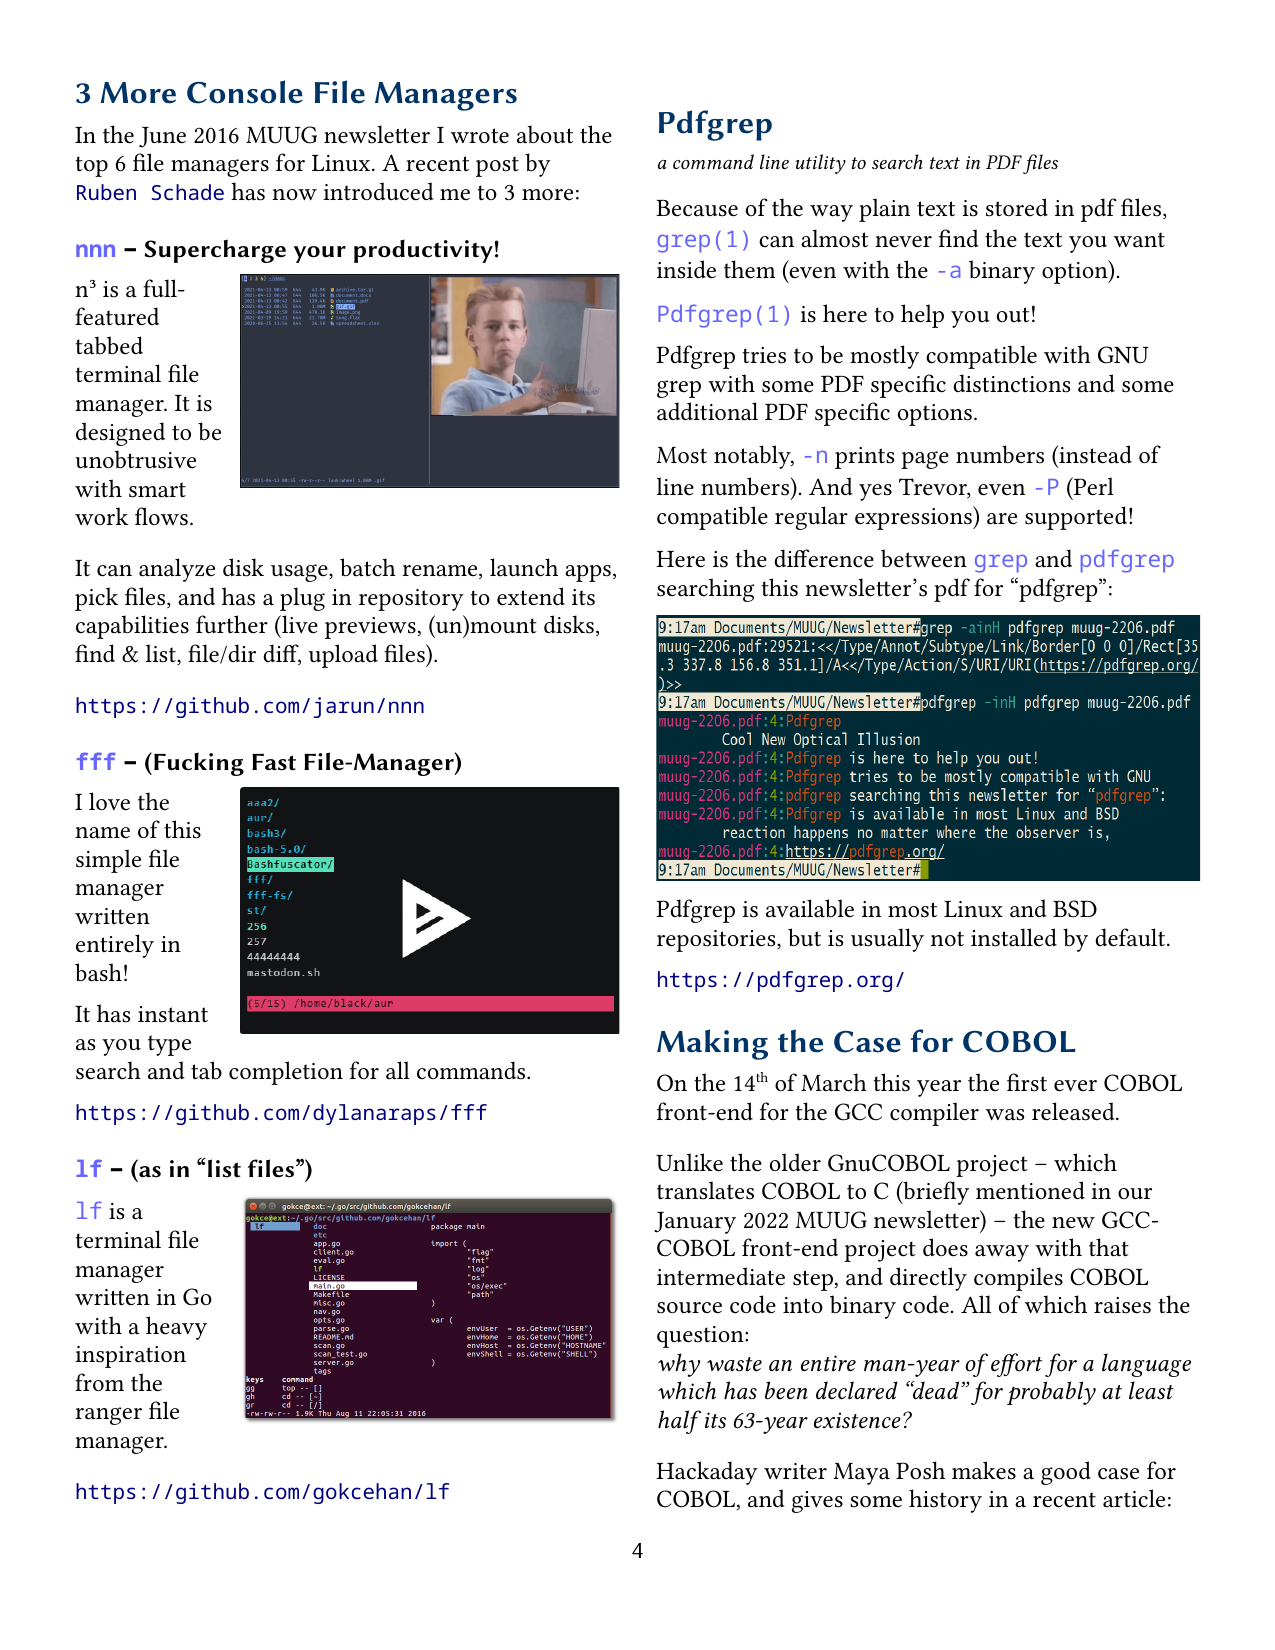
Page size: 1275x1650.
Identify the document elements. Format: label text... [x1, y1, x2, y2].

picture [739, 756, 743, 766]
picture [739, 719, 743, 729]
text Hackaday writer Maya Posh makes a good case for COBOL, and gives some history in a recent article: [656, 1457, 1200, 1514]
picture [879, 663, 886, 673]
picture [1009, 625, 1014, 636]
text Unlike the older GnuCOBOL project – which translates COBOL to C (briefly mentioned in our January 2022 MUUG newsletter) – the new GCC-COBOL front-end project does away with that intermediate step, and directly compiles COBOL source code into binary code. All of which raises the question: why waste an entire man-year of effort for a language which has been declared “dead” for probably at least half its 63-year existence? [656, 1149, 1200, 1434]
text On the 14th of March this year the first ever COBOL front-end for the GCC compiler was released. [656, 1069, 1200, 1126]
text Pdfgrep tries to be mostly compatible with GNU grep with some PDF specific distinctions and some additional PDF specific options. [656, 341, 1200, 427]
picture [831, 756, 836, 766]
text Because of the way plain text is stored in pdf files, grep(1) can almost never find the text you want inside them (even with the -a binary option). [656, 194, 1200, 285]
picture [1141, 793, 1145, 803]
picture [1072, 625, 1078, 632]
picture [1144, 641, 1148, 651]
picture [739, 812, 743, 822]
picture [831, 719, 836, 729]
text Pdfgrep is available in most Linux and BSD repositories, but is usually not installed by default. [656, 881, 1200, 952]
picture [831, 812, 836, 822]
subtitle https://github.com/gokcehan/lf [75, 1477, 619, 1505]
picture [1014, 659, 1018, 670]
picture [240, 787, 620, 1034]
picture [831, 793, 836, 803]
picture [1088, 700, 1094, 707]
picture [763, 734, 768, 744]
subtitle Making the Case for COBOL [656, 1023, 1200, 1060]
picture [659, 693, 923, 710]
text lf is a terminal file manager written in Go with a heavy inspiration from the ranger file manager. [75, 1195, 619, 1454]
subtitle fff – (Fucking Fast File-Manager) [75, 742, 619, 779]
picture [1014, 774, 1029, 785]
picture [831, 774, 836, 785]
subtitle lf – (as in “list files”) [75, 1149, 619, 1186]
text n³ is a full-featured tabbed terminal file manager. It is designed to be unobtrusive with smart work flows. [75, 275, 619, 532]
text It can analyze disk usage, batch rename, launch apps, pick files, and has a plug in repository to extend its capabilities further (live previews, (un)mount disks, find & list, file/dir diff, upload files). [75, 554, 619, 668]
text In the June 2016 MUUG newsletter I wrote about the top 6 file managers for Linux. A recent post by Ruben Schade has now introduced me to 3 more: [75, 121, 619, 206]
picture [977, 812, 986, 819]
subtitle nnn – Supercharge your productivity! [75, 229, 619, 266]
text a command line utility to search text in PDF files [656, 151, 1200, 174]
text It has instant as you type search and tab completion for all commands. [75, 1000, 619, 1086]
picture [1134, 771, 1145, 781]
picture [659, 644, 665, 651]
text Here is the difference between grep and pdfgrep searching this newsletter’s pdf for “pdfgrep”: [656, 543, 1200, 603]
picture [982, 659, 986, 670]
subtitle Pdfgrep [656, 105, 1200, 142]
picture [945, 774, 951, 781]
picture [1022, 826, 1027, 837]
subtitle https://pdfgrep.org/ [656, 965, 1200, 993]
subtitle https://github.com/jarun/nnn [75, 691, 619, 719]
text I love the name of this simple file manager written entirely in bash! [75, 788, 240, 987]
picture [240, 274, 620, 488]
text Pdfgrep(1) is here to help you out! [656, 298, 1200, 329]
text Most notably, -n prints page numbers (instead of line numbers). And yes Trevor, even -P (Perl compatible regular expressions) are supported! [656, 439, 1200, 531]
picture [1152, 625, 1157, 636]
subtitle 3 More Console File Managers [75, 75, 619, 112]
subtitle https://github.com/dylanaraps/fff [75, 1098, 619, 1126]
picture [240, 1194, 620, 1426]
picture [659, 619, 922, 636]
picture [1150, 663, 1156, 673]
picture [659, 849, 928, 878]
